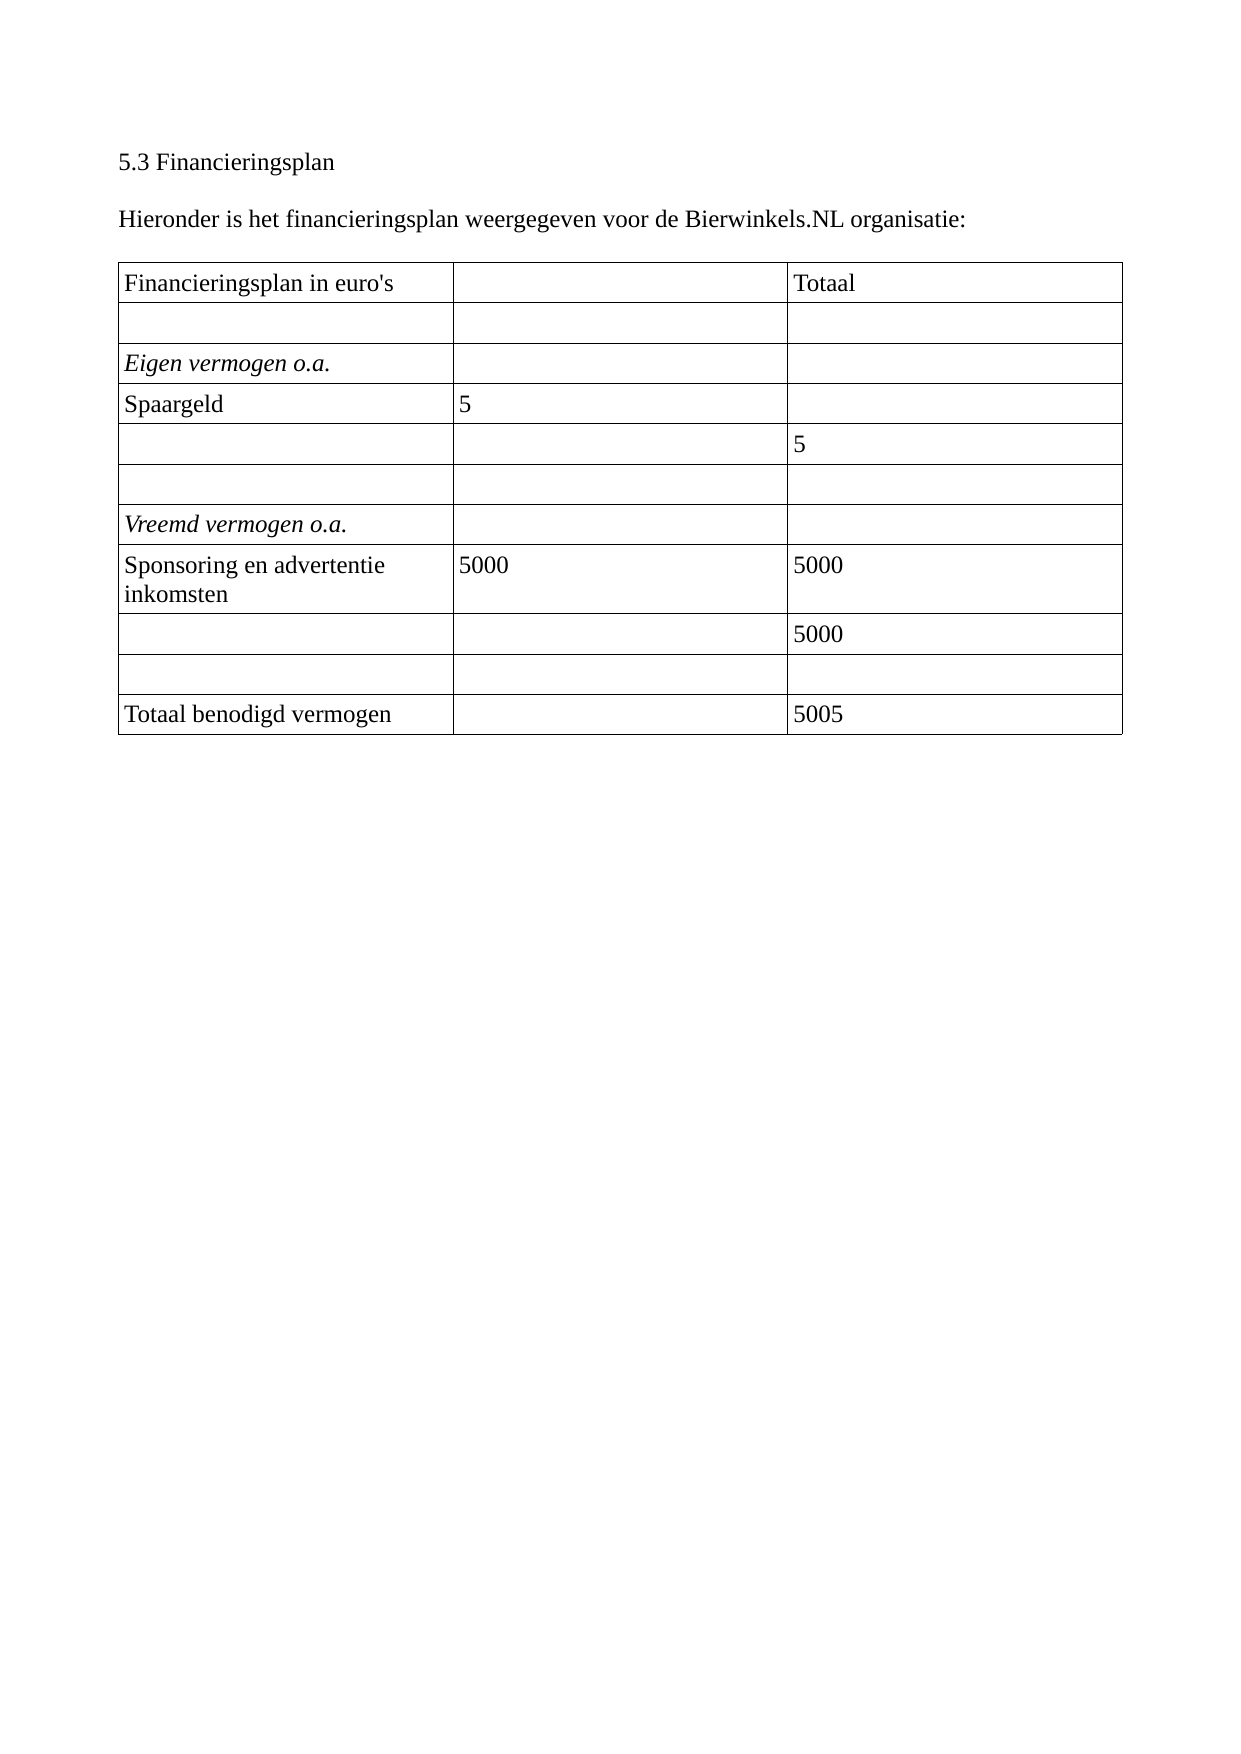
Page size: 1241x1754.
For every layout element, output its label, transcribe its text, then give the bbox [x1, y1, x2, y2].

table_cell [454, 505, 787, 544]
table_cell 5 [788, 424, 1122, 463]
table_cell [454, 344, 787, 383]
table_header Financieringsplan in euro's [119, 263, 453, 302]
table_cell [788, 505, 1122, 544]
table_cell [454, 614, 787, 653]
table_cell Eigen vermogen o.a. [119, 344, 453, 383]
table_cell [119, 465, 453, 504]
table_cell [454, 695, 787, 734]
table_cell [119, 424, 453, 463]
table_cell 5000 [454, 545, 787, 613]
table_cell [788, 465, 1122, 504]
table_cell [119, 614, 453, 653]
table_cell Spaargeld [119, 384, 453, 423]
table_header Totaal [788, 263, 1122, 302]
table_cell [788, 384, 1122, 423]
table_cell [788, 344, 1122, 383]
table_cell [119, 303, 453, 342]
table_header [454, 263, 787, 302]
table_cell 5000 [788, 545, 1122, 613]
table_cell 5005 [788, 695, 1122, 734]
table_cell Totaal benodigd vermogen [119, 695, 453, 734]
table_cell 5000 [788, 614, 1122, 653]
text 5.3 Financieringsplan Hieronder is het financieringsplan weergegeven voor de Bierwinkels.NL organisatie: [118, 147, 1122, 262]
table_cell 5 [454, 384, 787, 423]
table_cell [454, 424, 787, 463]
table_cell [788, 303, 1122, 342]
table_cell [788, 655, 1122, 694]
table_cell [454, 465, 787, 504]
table_cell Vreemd vermogen o.a. [119, 505, 453, 544]
table_cell [454, 303, 787, 342]
table_cell Sponsoring en advertentie inkomsten [119, 545, 453, 613]
table_cell [454, 655, 787, 694]
table_cell [119, 655, 453, 694]
